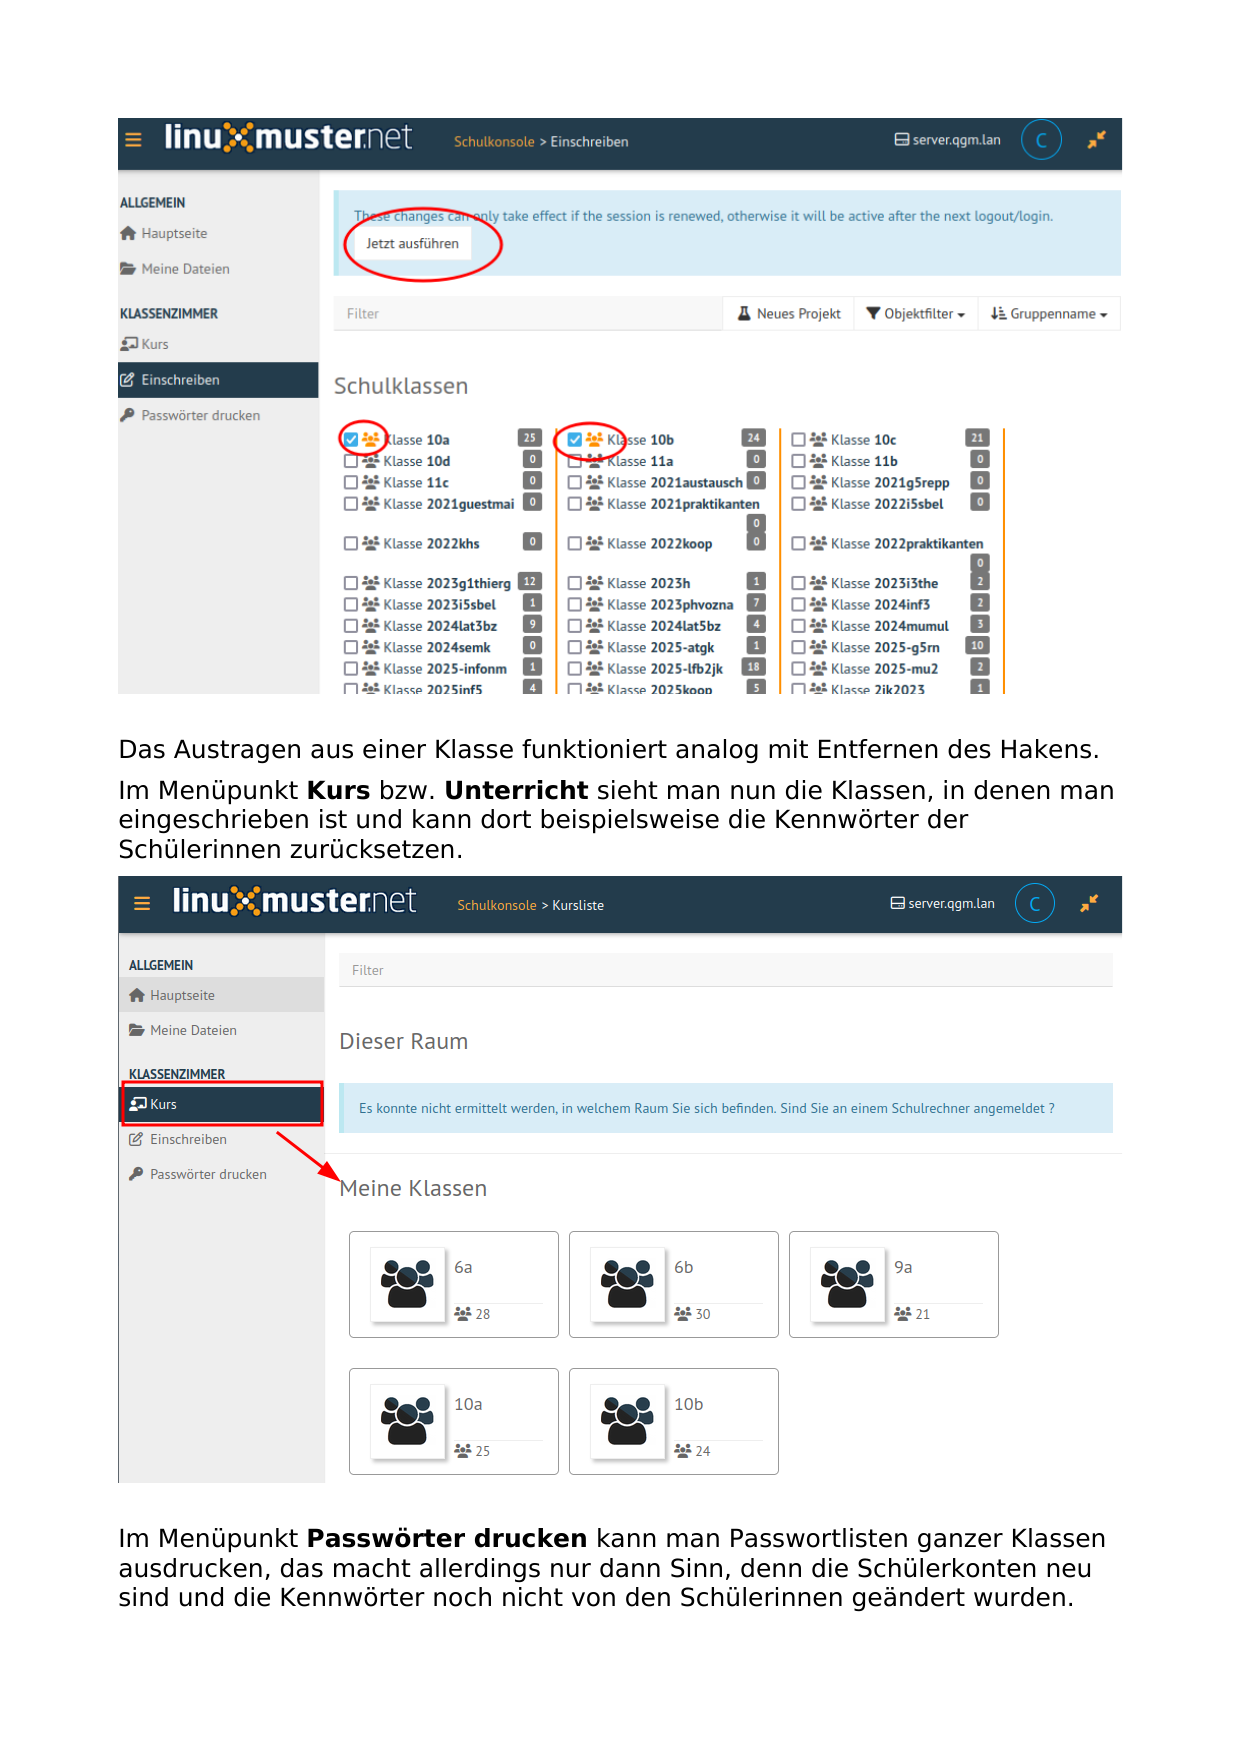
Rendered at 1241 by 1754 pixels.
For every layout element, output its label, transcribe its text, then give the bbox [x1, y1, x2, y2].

text Das Austragen aus einer Klasse funktioniert analog mit Entfernen des Hakens. [118, 735, 1122, 764]
text Im Menüpunkt Kurs bzw. Unterricht sieht man nun die Klassen, in denen man eingeschrieben ist und kann dort beispielsweise die Kennwörter der Schülerinnen zurücksetzen. [118, 777, 1122, 864]
picture [118, 118, 1123, 694]
text Im Menüpunkt Passwörter drucken kann man Passwortlisten ganzer Klassen ausdrucken, das macht allerdings nur dann Sinn, denn die Schülerkonten neu sind und die Kennwörter noch nicht von den Schülerinnen geändert wurden. [118, 1524, 1122, 1612]
picture [118, 876, 1123, 1483]
